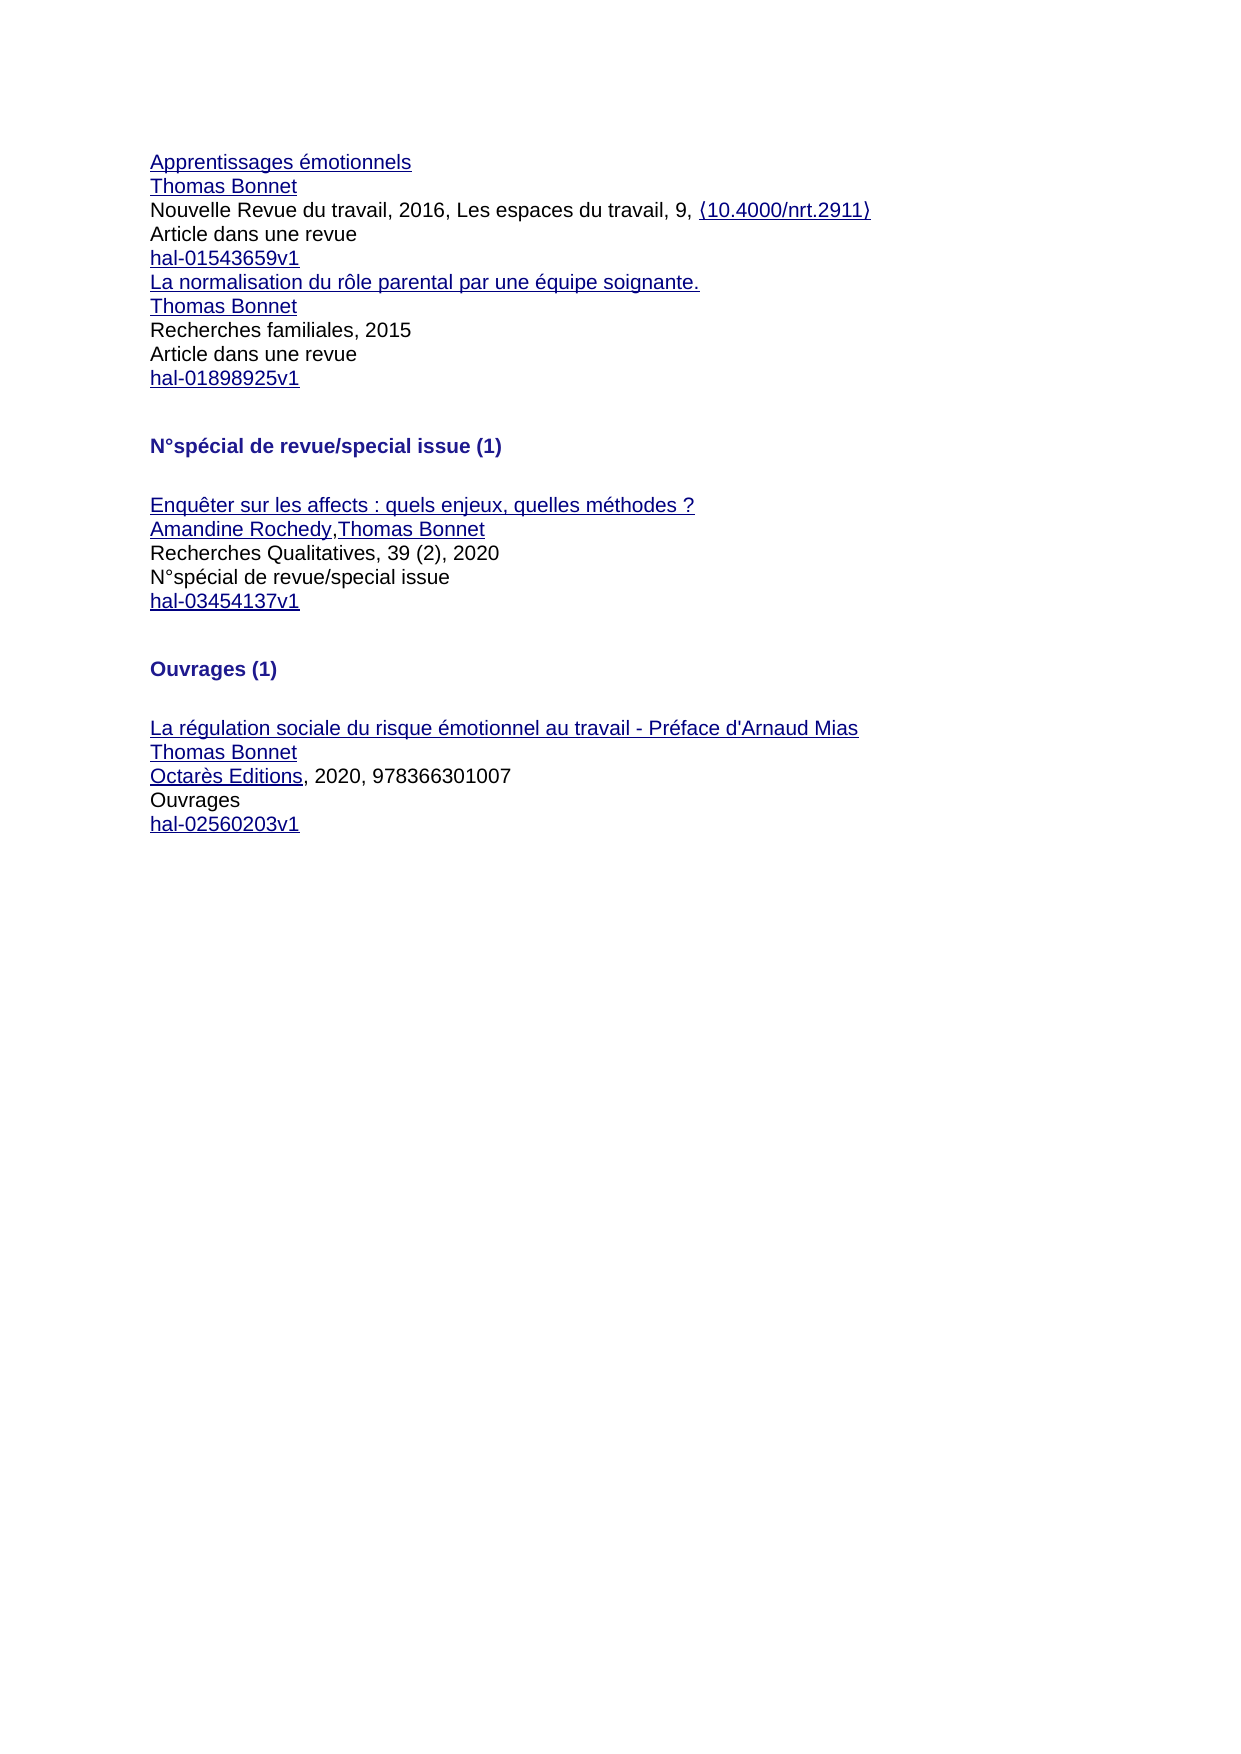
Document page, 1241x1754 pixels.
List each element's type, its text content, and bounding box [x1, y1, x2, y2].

subtitle Ouvrages (1) [150, 657, 1090, 681]
table_header La régulation sociale du risque émotionnel au travail - Préface d'Arnaud Mias Thomas Bonnet Octarès Editions, 2020, 978366301007 Ouvrages hal-02560203v1 [150, 716, 1090, 835]
table_header Enquêter sur les affects : quels enjeux, quelles méthodes ? Amandine Rochedy,Thomas Bonnet Recherches Qualitatives, 39 (2), 2020 N°spécial de revue/special issue hal-03454137v1 [150, 493, 1090, 612]
table_cell Apprentissages émotionnels Thomas Bonnet Nouvelle Revue du travail, 2016, Les espaces du travail, 9, ⟨10.4000/nrt.2911⟩ Article dans une revue hal-01543659v1 [150, 150, 1090, 270]
subtitle N°spécial de revue/special issue (1) [150, 434, 1090, 458]
table_cell La normalisation du rôle parental par une équipe soignante. Thomas Bonnet Recherches familiales, 2015 Article dans une revue hal-01898925v1 [150, 270, 1090, 389]
